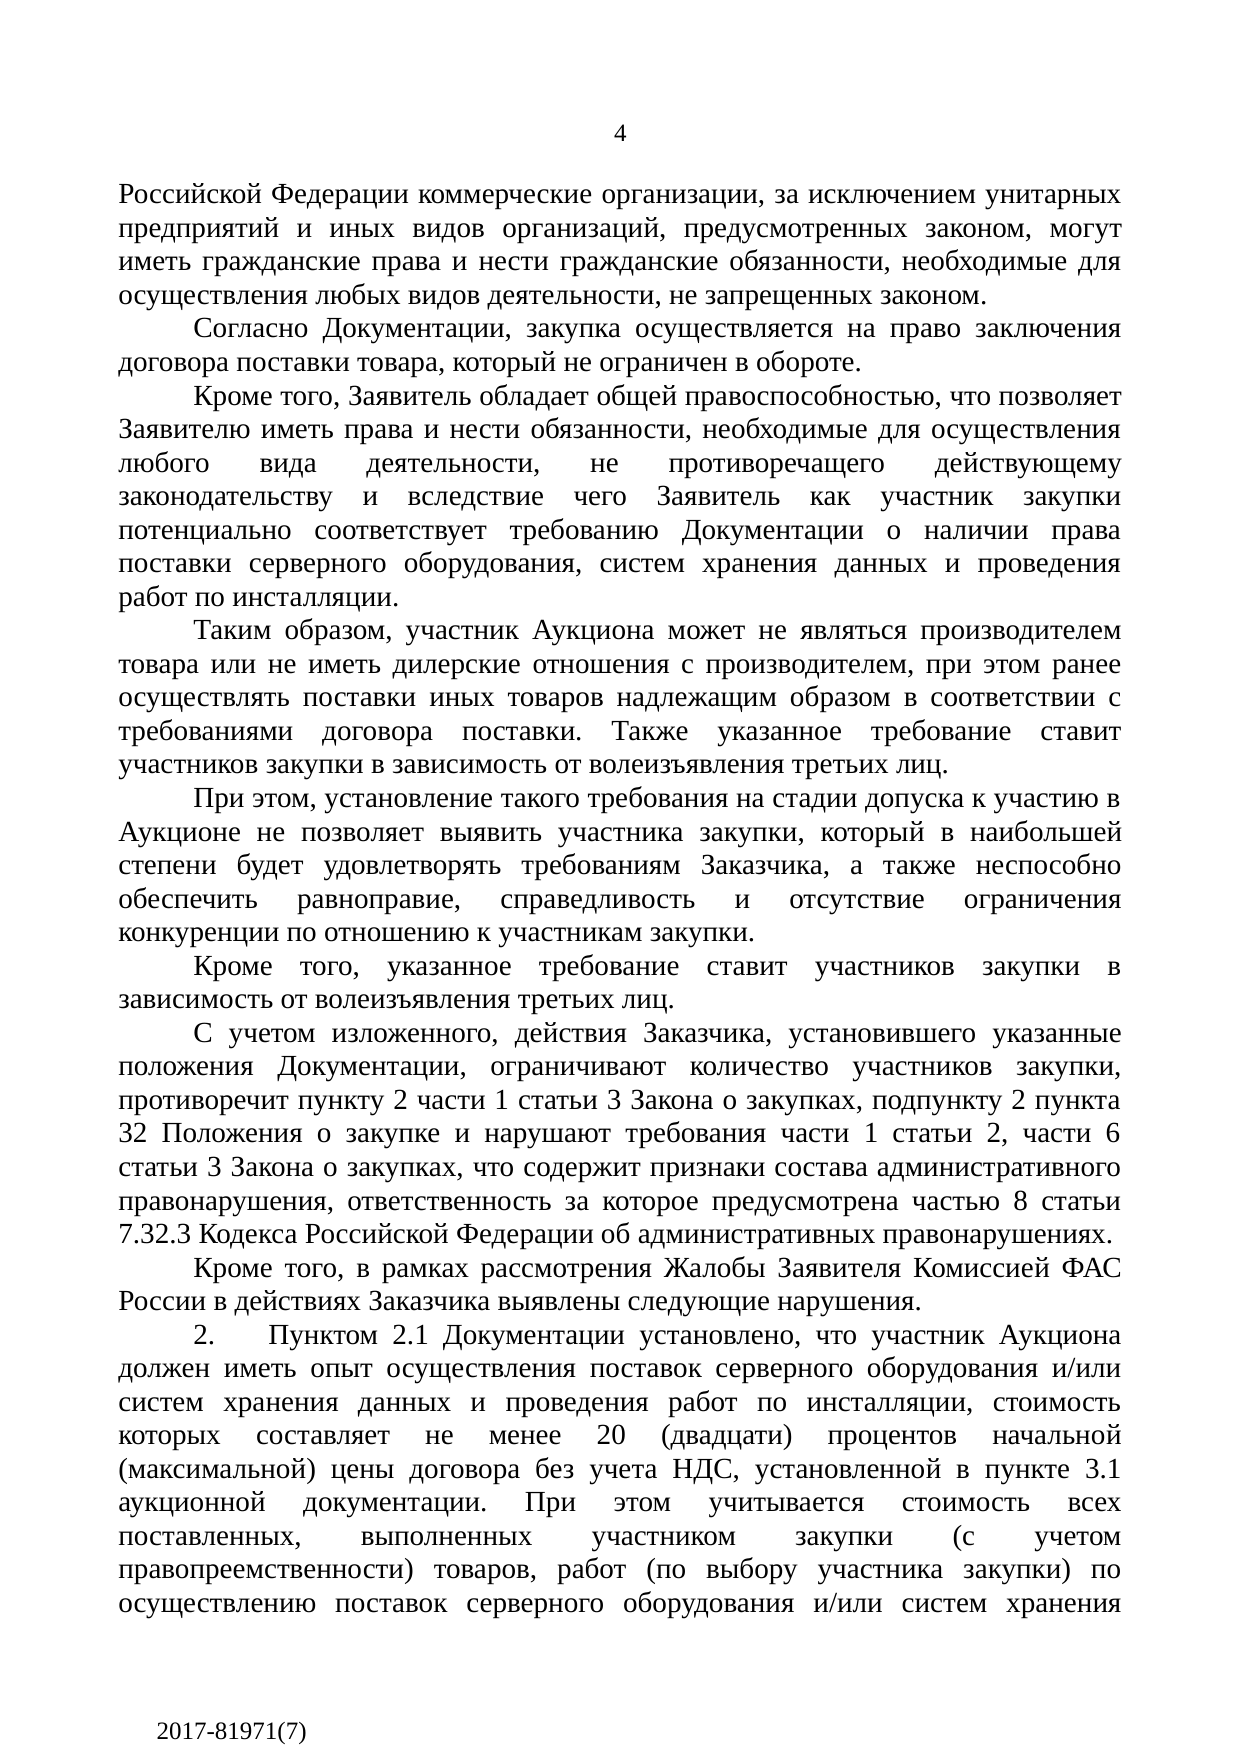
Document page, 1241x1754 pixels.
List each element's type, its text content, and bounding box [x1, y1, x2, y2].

text Кроме того, в рамках рассмотрения Жалобы Заявителя Комиссией ФАС России в действиях Заказчика выявлены следующие нарушения. [118, 1250, 1122, 1317]
text Кроме того, Заявитель обладает общей правоспособностью, что позволяет Заявителю иметь права и нести обязанности, необходимые для осуществления любого вида деятельности, не противоречащего действующему законодательству и вследствие чего Заявитель как участник закупки потенциально соответствует требованию Документации о наличии права поставки серверного оборудования, систем хранения данных и проведения работ по инсталляции. [118, 378, 1122, 612]
text Российской Федерации коммерческие организации, за исключением унитарных предприятий и иных видов организаций, предусмотренных законом, могут иметь гражданские права и нести гражданские обязанности, необходимые для осуществления любых видов деятельности, не запрещенных законом. [118, 176, 1122, 311]
text При этом, установление такого требования на стадии допуска к участию в Аукционе не позволяет выявить участника закупки, который в наибольшей степени будет удовлетворять требованиям Заказчика, а также неспособно обеспечить равноправие, справедливость и отсутствие ограничения конкуренции по отношению к участникам закупки. [118, 780, 1122, 948]
text Согласно Документации, закупка осуществляется на право заключения договора поставки товара, который не ограничен в обороте. [118, 311, 1122, 378]
text Таким образом, участник Аукциона может не являться производителем товара или не иметь дилерские отношения с производителем, при этом ранее осуществлять поставки иных товаров надлежащим образом в соответствии с требованиями договора поставки. Также указанное требование ставит участников закупки в зависимость от волеизъявления третьих лиц. [118, 612, 1122, 780]
text Кроме того, указанное требование ставит участников закупки в зависимость от волеизъявления третьих лиц. [118, 948, 1122, 1015]
list Пунктом 2.1 Документации установлено, что участник Аукциона должен иметь опыт осуществления поставок серверного оборудования и/или систем хранения данных и проведения работ по инсталляции, стоимость которых составляет не менее 20 (двадцати) процентов начальной (максимальной) цены договора без учета НДС, установленной в пункте 3.1 аукционной документации. При этом учитывается стоимость всех поставленных, выполненных участником закупки (с учетом правопреемственности) товаров, работ (по выбору участника закупки) по осуществлению поставок серверного оборудования и/или систем хранения [118, 1317, 1122, 1619]
text С учетом изложенного, действия Заказчика, установившего указанные положения Документации, ограничивают количество участников закупки, противоречит пункту 2 части 1 статьи 3 Закона о закупках, подпункту 2 пункта 32 Положения о закупке и нарушают требования части 1 статьи 2, части 6 статьи 3 Закона о закупках, что содержит признаки состава административного правонарушения, ответственность за которое предусмотрена частью 8 статьи 7.32.3 Кодекса Российской Федерации об административных правонарушениях. [118, 1015, 1122, 1250]
